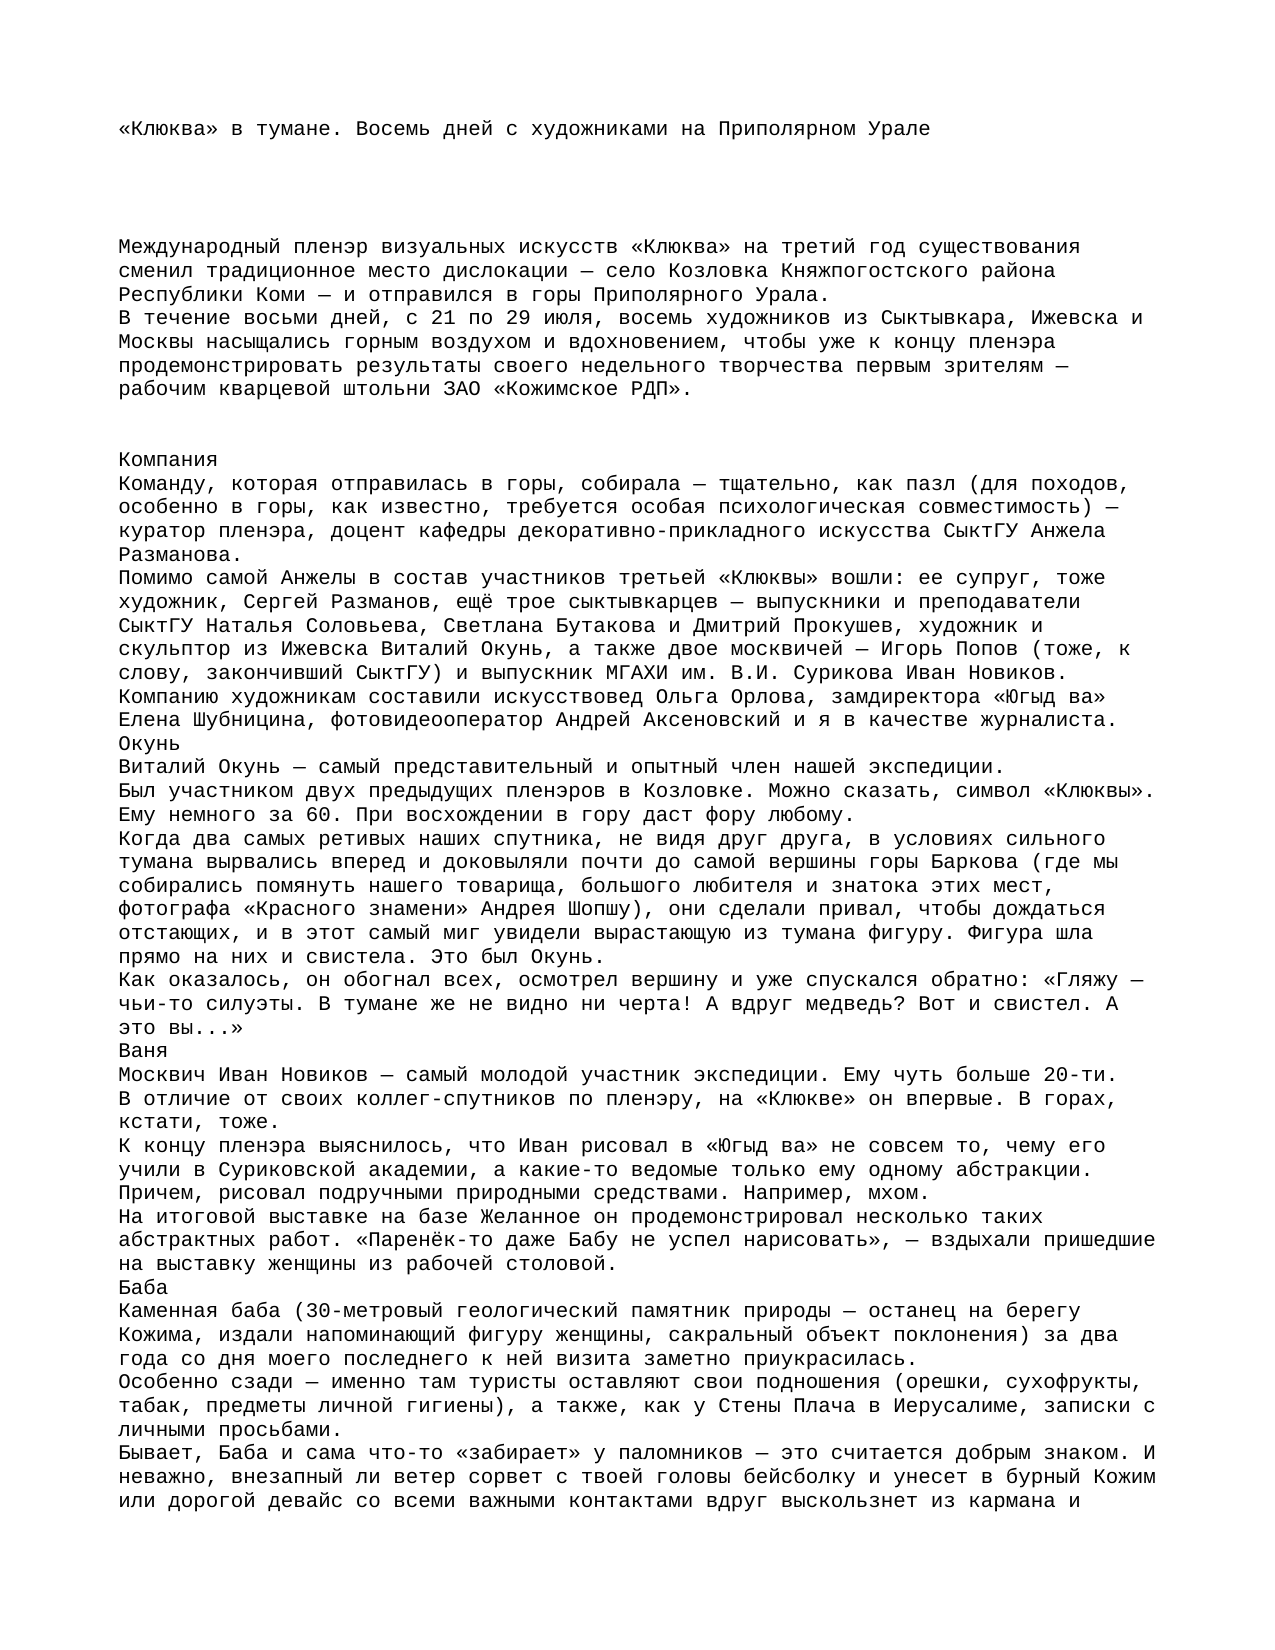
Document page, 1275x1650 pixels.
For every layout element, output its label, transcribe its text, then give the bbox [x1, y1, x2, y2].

text На итоговой выставке на базе Желанное он продемонстрировал несколько таких абстрактных работ. «Паренёк-то даже Бабу не успел нарисовать», — вздыхали пришедшие на выставку женщины из рабочей столовой. [118, 1206, 1157, 1277]
text Команду, которая отправилась в горы, собирала — тщательно, как пазл (для походов, особенно в горы, как известно, требуется особая психологическая совместимость) — куратор пленэра, доцент кафедры декоративно-прикладного искусства СыктГУ Анжела Разманова. [118, 473, 1157, 567]
text В течение восьми дней, с 21 по 29 июля, восемь художников из Сыктывкара, Ижевска и Москвы насыщались горным воздухом и вдохновением, чтобы уже к концу пленэра продемонстрировать результаты своего недельного творчества первым зрителям — рабочим кварцевой штольни ЗАО «Кожимское РДП». [118, 307, 1157, 402]
text Помимо самой Анжелы в состав участников третьей «Клюквы» вошли: ее супруг, тоже художник, Сергей Разманов, ещё трое сыктывкарцев — выпускники и преподаватели СыктГУ Наталья Соловьева, Светлана Бутакова и Дмитрий Прокушев, художник и скульптор из Ижевска Виталий Окунь, а также двое москвичей — Игорь Попов (тоже, к слову, закончивший СыктГУ) и выпускник МГАХИ им. В.И. Сурикова Иван Новиков. [118, 567, 1157, 686]
text Когда два самых ретивых наших спутника, не видя друг друга, в условиях сильного тумана вырвались вперед и доковыляли почти до самой вершины горы Баркова (где мы собирались помянуть нашего товарища, большого любителя и знатока этих мест, фотографа «Красного знамени» Андрея Шопшу), они сделали привал, чтобы дождаться отстающих, и в этот самый миг увидели вырастающую из тумана фигуру. Фигура шла прямо на них и свистела. Это был Окунь. [118, 827, 1157, 969]
text К концу пленэра выяснилось, что Иван рисовал в «Югыд ва» не совсем то, чему его учили в Суриковской академии, а какие-то ведомые только ему одному абстракции. Причем, рисовал подручными природными средствами. Например, мхом. [118, 1135, 1157, 1206]
text Окунь [118, 733, 1157, 757]
text Особенно сзади — именно там туристы оставляют свои подношения (орешки, сухофрукты, табак, предметы личной гигиены), а также, как у Стены Плача в Иерусалиме, записки с личными просьбами. [118, 1371, 1157, 1442]
text Был участником двух предыдущих пленэров в Козловке. Можно сказать, символ «Клюквы». Ему немного за 60. При восхождении в гору даст фору любому. [118, 780, 1157, 827]
text В отличие от своих коллег-спутников по пленэру, на «Клюкве» он впервые. В горах, кстати, тоже. [118, 1088, 1157, 1135]
text Ваня [118, 1040, 1157, 1064]
text Баба [118, 1277, 1157, 1300]
text «Клюква» в тумане. Восемь дней с художниками на Приполярном Урале [118, 118, 1157, 142]
text Бывает, Баба и сама что-то «забирает» у паломников — это считается добрым знаком. И неважно, внезапный ли ветер сорвет с твоей головы бейсболку и унесет в бурный Кожим или дорогой девайс со всеми важными контактами вдруг выскользнет из кармана и [118, 1442, 1157, 1513]
text Каменная баба (30-метровый геологический памятник природы — останец на берегу Кожима, издали напоминающий фигуру женщины, сакральный объект поклонения) за два года со дня моего последнего к ней визита заметно приукрасилась. [118, 1300, 1157, 1371]
text Компания [118, 449, 1157, 473]
text Москвич Иван Новиков — самый молодой участник экспедиции. Ему чуть больше 20-ти. [118, 1064, 1157, 1088]
text Как оказалось, он обогнал всех, осмотрел вершину и уже спускался обратно: «Гляжу — чьи-то силуэты. В тумане же не видно ни черта! А вдруг медведь? Вот и свистел. А это вы...» [118, 969, 1157, 1040]
text Компанию художникам составили искусствовед Ольга Орлова, замдиректора «Югыд ва» Елена Шубницина, фотовидеооператор Андрей Аксеновский и я в качестве журналиста. [118, 686, 1157, 733]
text Международный пленэр визуальных искусств «Клюква» на третий год существования сменил традиционное место дислокации — село Козловка Княжпогостского района Республики Коми — и отправился в горы Приполярного Урала. [118, 236, 1157, 307]
text Виталий Окунь — самый представительный и опытный член нашей экспедиции. [118, 757, 1157, 780]
